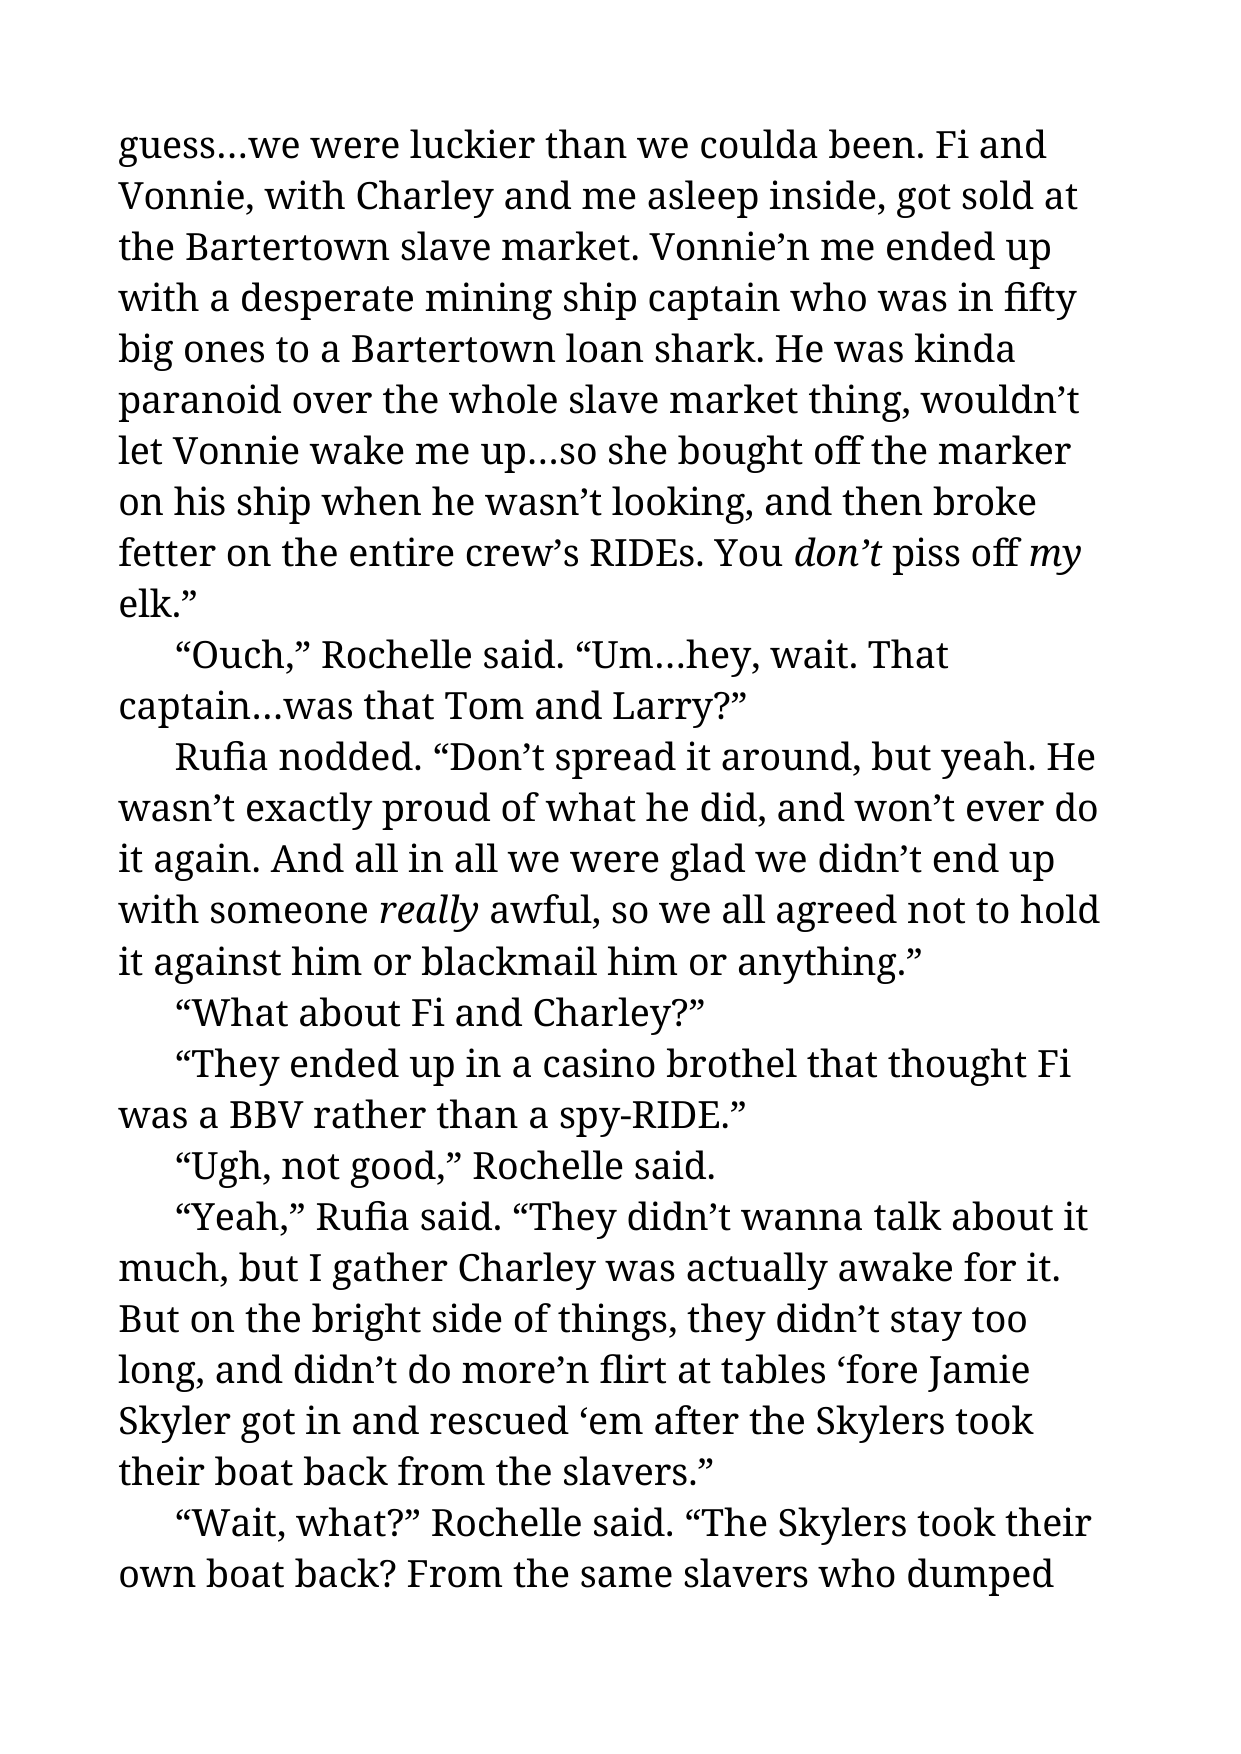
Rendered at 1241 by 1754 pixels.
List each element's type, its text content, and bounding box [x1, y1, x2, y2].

text “Yeah,” Rufia said. “They didn’t wanna talk about it much, but I gather Charley was actually awake for it. But on the bright side of things, they didn’t stay too long, and didn’t do more’n flirt at tables ‘fore Jamie Skyler got in and rescued ‘em after the Skylers took their boat back from the slavers.” [118, 1190, 1122, 1496]
text “Wait, what?” Rochelle said. “The Skylers took their own boat back? From the same slavers who dumped [118, 1496, 1122, 1598]
text guess…we were luckier than we coulda been. Fi and Vonnie, with Charley and me asleep inside, got sold at the Bartertown slave market. Vonnie’n me ended up with a desperate mining ship captain who was in fifty big ones to a Bartertown loan shark. He was kinda paranoid over the whole slave market thing, wouldn’t let Vonnie wake me up…so she bought off the marker on his ship when he wasn’t looking, and then broke fetter on the entire crew’s RIDEs. You don’t piss off my elk.” [118, 118, 1122, 628]
text “What about Fi and Charley?” [118, 986, 1122, 1037]
text “Ugh, not good,” Rochelle said. [118, 1139, 1122, 1190]
text Rufia nodded. “Don’t spread it around, but yeah. He wasn’t exactly proud of what he did, and won’t ever do it again. And all in all we were glad we didn’t end up with someone really awful, so we all agreed not to hold it against him or blackmail him or anything.” [118, 731, 1122, 986]
text “Ouch,” Rochelle said. “Um…hey, wait. That captain…was that Tom and Larry?” [118, 628, 1122, 731]
text “They ended up in a casino brothel that thought Fi was a BBV rather than a spy-RIDE.” [118, 1037, 1122, 1139]
